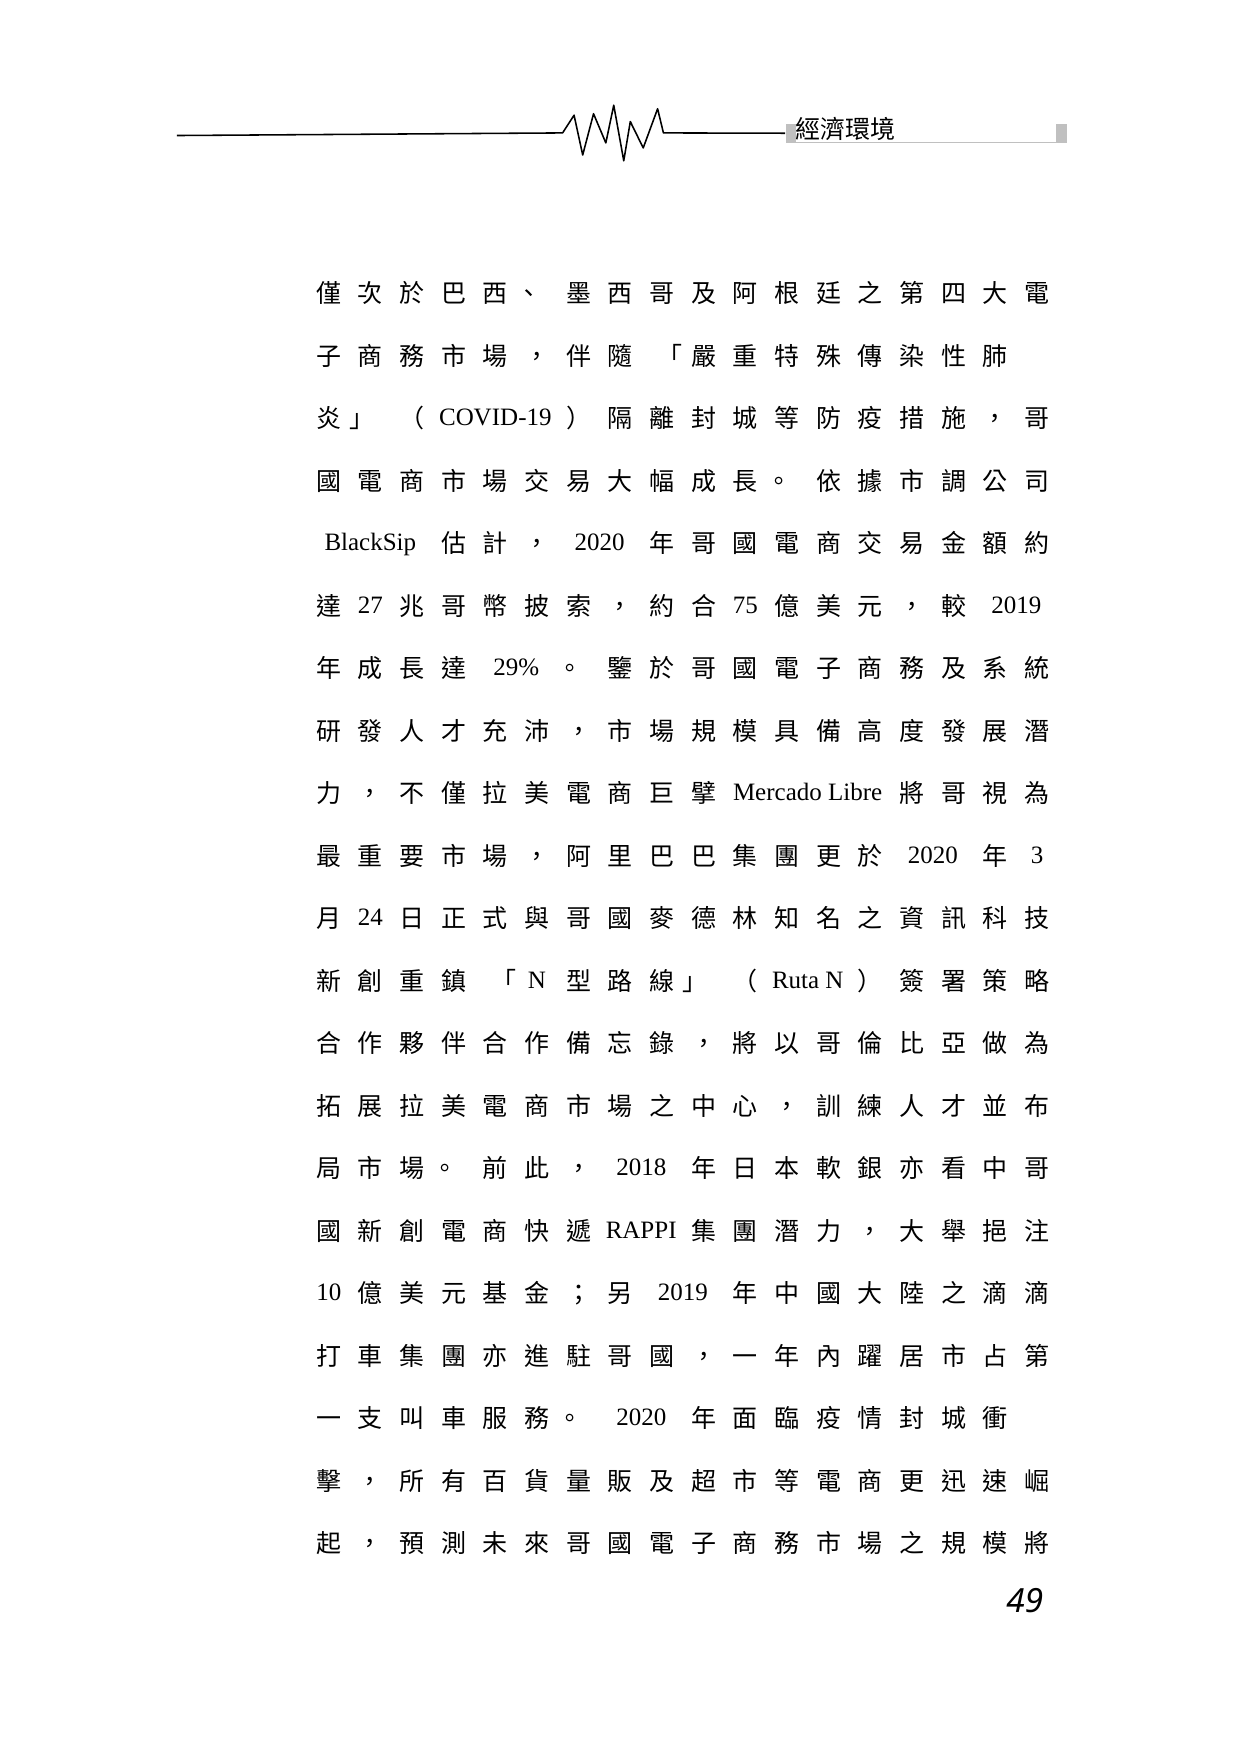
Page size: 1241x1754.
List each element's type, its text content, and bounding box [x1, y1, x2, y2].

text 僅次於巴西、墨西哥及阿根廷之第四大電子商務市場，伴隨「嚴重特殊傳染性肺炎」（COVID-19）隔離封城等防疫措施，哥國電商市場交易大幅成長。依據市調公司BlackSip估計，2020年哥國電商交易金額約達27兆哥幣披索，約合75億美元，較2019年成長達29%。鑒於哥國電子商務及系統研發人才充沛，市場規模具備高度發展潛力，不僅拉美電商巨擘Mercado Libre將哥視為最重要市場，阿里巴巴集團更於2020年3月24日正式與哥國麥德林知名之資訊科技新創重鎮「N型路線」（Ruta N）簽署策略合作夥伴合作備忘錄，將以哥倫比亞做為拓展拉美電商市場之中心，訓練人才並布局市場。前此，2018年日本軟銀亦看中哥國新創電商快遞RAPPI集團潛力，大舉挹注10億美元基金；另2019年中國大陸之滴滴打車集團亦進駐哥國，一年內躍居市占第一支叫車服務。2020年面臨疫情封城衝擊，所有百貨量販及超市等電商更迅速崛起，預測未來哥國電子商務市場之規模將 [281, 250, 1058, 1563]
